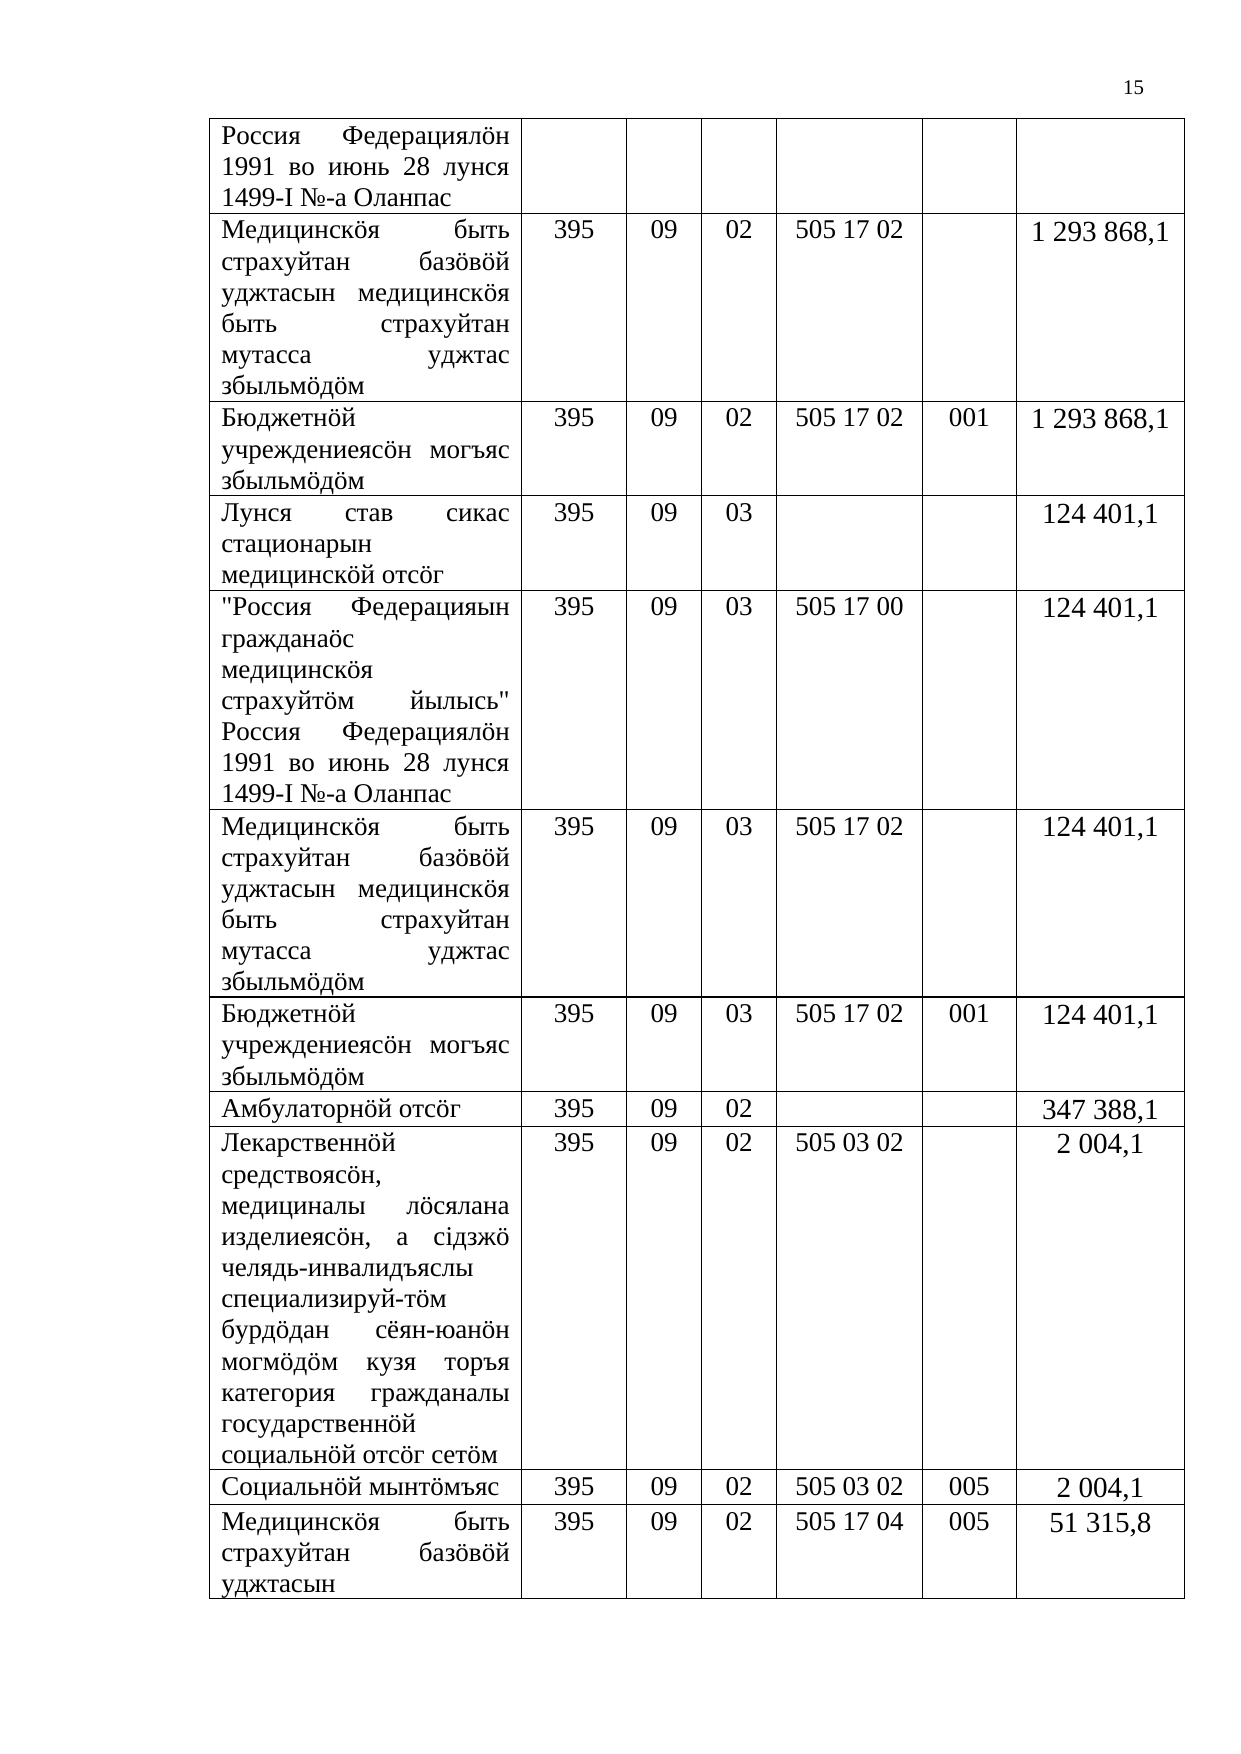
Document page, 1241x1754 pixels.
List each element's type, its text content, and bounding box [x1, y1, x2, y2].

table_cell 395 [522, 810, 626, 996]
table_cell 09 [627, 998, 701, 1091]
table_cell 02 [702, 214, 776, 401]
table_cell 395 [522, 496, 626, 589]
table_cell 03 [702, 998, 776, 1091]
table_cell 03 [702, 591, 776, 808]
table_cell [923, 810, 1016, 996]
table_cell Медицинскöя быть страхуйтан базöвöй уджтасын медицинскöя быть страхуйтан мутасса уджтас збыльмöдöм [210, 214, 521, 401]
table_cell 09 [627, 591, 701, 808]
table_cell [627, 119, 701, 213]
table_cell 1 293 868,1 [1017, 402, 1184, 495]
table_cell Лунся став сикас стационарын медицинскöй отсöг [210, 496, 521, 589]
table_cell 395 [522, 402, 626, 495]
table_cell 09 [627, 496, 701, 589]
table_cell 09 [627, 1470, 701, 1504]
table_cell 2 004,1 [1017, 1127, 1184, 1469]
table_cell 505 17 00 [777, 591, 922, 808]
table_cell 005 [923, 1505, 1016, 1598]
table_cell [923, 1127, 1016, 1469]
table_cell 09 [627, 1127, 701, 1469]
table_cell [777, 1092, 922, 1126]
table_cell 395 [522, 998, 626, 1091]
table_cell 02 [702, 1470, 776, 1504]
table_cell 124 401,1 [1017, 591, 1184, 808]
table_cell 395 [522, 214, 626, 401]
table_cell 395 [522, 591, 626, 808]
table_cell 09 [627, 1092, 701, 1126]
table_cell Лекарственнöй средствоясöн, медициналы лöсялана изделиеясöн, а сідзжö челядь-инвалидъяслы специализируй-тöм бурдöдан сёян-юанöн могмöдöм кузя торъя категория гражданалы государственнöй социальнöй отсöг сетöм [210, 1127, 521, 1469]
table_cell 124 401,1 [1017, 810, 1184, 996]
table_cell Россия Федерациялöн 1991 во июнь 28 лунся 1499-I №-а Оланпас [210, 119, 521, 213]
table_cell 395 [522, 1092, 626, 1126]
table_cell 02 [702, 1127, 776, 1469]
table_cell 124 401,1 [1017, 496, 1184, 589]
table_cell 505 17 02 [777, 402, 922, 495]
table_cell [1017, 119, 1184, 213]
table_cell Медицинскöя быть страхуйтан базöвöй уджтасын [210, 1505, 521, 1598]
table_cell 505 17 02 [777, 214, 922, 401]
table_cell 001 [923, 402, 1016, 495]
table_cell [923, 1092, 1016, 1126]
table_cell 505 17 02 [777, 998, 922, 1091]
table_cell 51 315,8 [1017, 1505, 1184, 1598]
table_cell 02 [702, 402, 776, 495]
table_cell Амбулаторнöй отсöг [210, 1092, 521, 1126]
table_cell 2 004,1 [1017, 1470, 1184, 1504]
table_cell 347 388,1 [1017, 1092, 1184, 1126]
table_cell [923, 214, 1016, 401]
table_cell 09 [627, 810, 701, 996]
table_cell [522, 119, 626, 213]
table_cell 03 [702, 496, 776, 589]
table_cell 005 [923, 1470, 1016, 1504]
table_cell 395 [522, 1127, 626, 1469]
table_cell Бюджетнöй учреждениеясöн могъяс збыльмöдöм [210, 998, 521, 1091]
table_cell [923, 591, 1016, 808]
table_cell 505 17 04 [777, 1505, 922, 1598]
table_cell Медицинскöя быть страхуйтан базöвöй уджтасын медицинскöя быть страхуйтан мутасса уджтас збыльмöдöм [210, 810, 521, 996]
table_cell Социальнöй мынтöмъяс [210, 1470, 521, 1504]
table_cell 505 17 02 [777, 810, 922, 996]
table_cell 001 [923, 998, 1016, 1091]
table_cell 09 [627, 1505, 701, 1598]
table_cell 02 [702, 1505, 776, 1598]
table_cell 09 [627, 214, 701, 401]
table_cell "Россия Федерацияын гражданаöс медицинскöя страхуйтöм йылысь" Россия Федерациялöн 1991 во июнь 28 лунся 1499-I №-а Оланпас [210, 591, 521, 808]
table_cell 505 03 02 [777, 1127, 922, 1469]
table_cell 02 [702, 1092, 776, 1126]
table_cell 03 [702, 810, 776, 996]
table_cell 09 [627, 402, 701, 495]
table_cell 505 03 02 [777, 1470, 922, 1504]
table_cell [777, 119, 922, 213]
table_cell 1 293 868,1 [1017, 214, 1184, 401]
table_cell [702, 119, 776, 213]
table_cell [923, 119, 1016, 213]
table_cell 395 [522, 1470, 626, 1504]
table_cell 395 [522, 1505, 626, 1598]
table_cell 124 401,1 [1017, 998, 1184, 1091]
table_cell [923, 496, 1016, 589]
table_cell Бюджетнöй учреждениеясöн могъяс збыльмöдöм [210, 402, 521, 495]
table_cell [777, 496, 922, 589]
